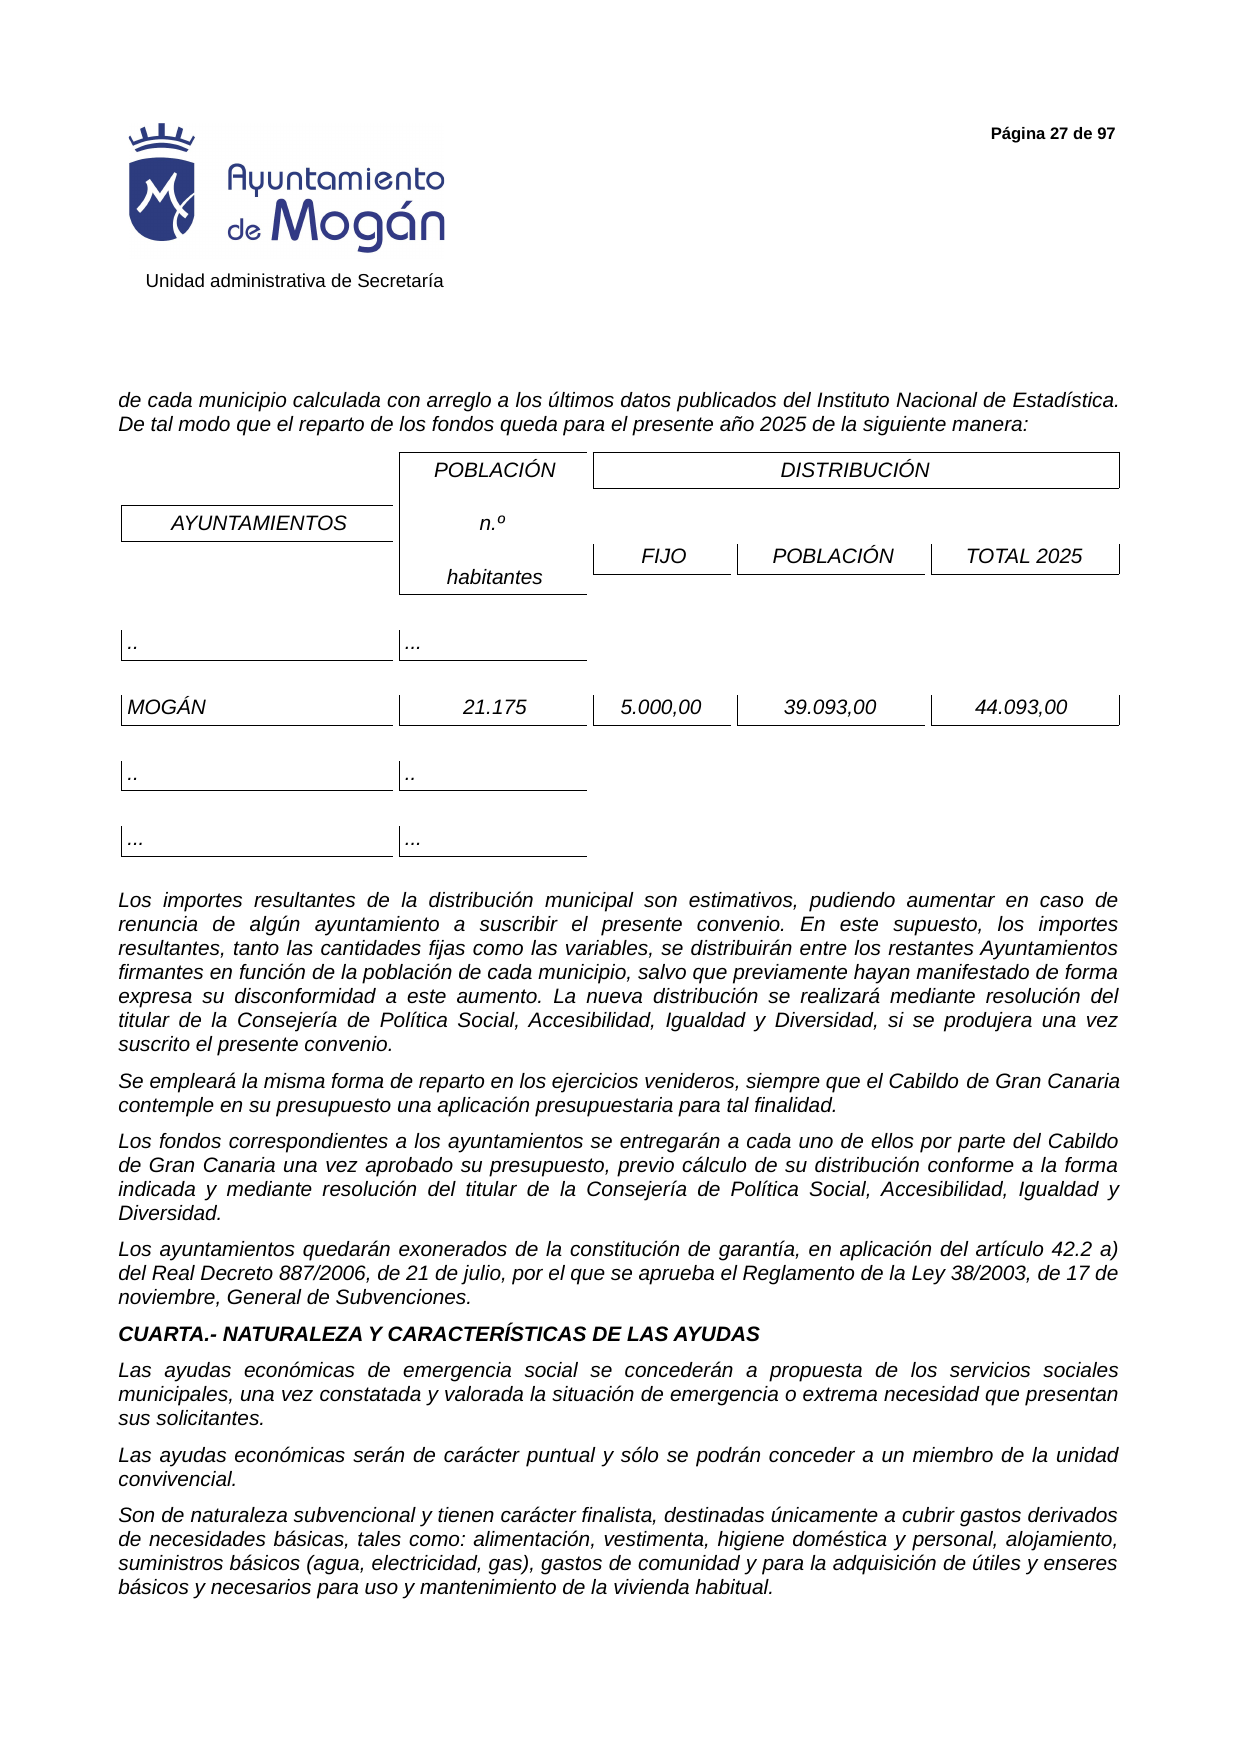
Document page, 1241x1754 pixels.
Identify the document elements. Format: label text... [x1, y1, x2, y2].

text Los ayuntamientos quedarán exonerados de la constitución de garantía, en aplicación del artículo 42.2 a) del Real Decreto 887/2006, de 21 de julio, por el que se aprueba el Reglamento de la Ley 38/2003, de 17 de noviembre, General de Subvenciones. [118, 1237, 1122, 1309]
table_cell [590, 823, 734, 888]
table_header AYUNTAMIENTOS [118, 449, 396, 627]
table_cell ... [396, 823, 590, 888]
table_cell [734, 823, 928, 888]
text Los importes resultantes de la distribución municipal son estimativos, pudiendo aumentar en caso de renuncia de algún ayuntamiento a suscribir el presente convenio. En este supuesto, los importes resultantes, tanto las cantidades fijas como las variables, se distribuirán entre los restantes Ayuntamientos firmantes en función de la población de cada municipio, salvo que previamente hayan manifestado de forma expresa su disconformidad a este aumento. La nueva distribución se realizará mediante resolución del titular de la Consejería de Política Social, Accesibilidad, Igualdad y Diversidad, si se produjera una vez suscrito el presente convenio. [118, 888, 1122, 1056]
text Los fondos correspondientes a los ayuntamientos se entregarán a cada uno de ellos por parte del Cabildo de Gran Canaria una vez aprobado su presupuesto, previo cálculo de su distribución conforme a la forma indicada y mediante resolución del titular de la Consejería de Política Social, Accesibilidad, Igualdad y Diversidad. [118, 1129, 1122, 1225]
table_cell 44.093,00 [928, 692, 1122, 758]
table_cell [590, 758, 734, 823]
table_cell .. [118, 758, 396, 823]
table_cell .. [396, 758, 590, 823]
table_cell 5.000,00 [590, 692, 734, 758]
table_cell .. [118, 627, 396, 692]
table_header DISTRIBUCIÓN [590, 449, 1122, 520]
text Las ayudas económicas serán de carácter puntual y sólo se podrán conceder a un miembro de la unidad convivencial. [118, 1442, 1122, 1490]
table_cell FIJO [590, 520, 734, 627]
table_cell ... [396, 627, 590, 692]
table_cell TOTAL 2025 [928, 520, 1122, 627]
text Las ayudas económicas de emergencia social se concederán a propuesta de los servicios sociales municipales, una vez constatada y valorada la situación de emergencia o extrema necesidad que presentan sus solicitantes. [118, 1358, 1122, 1430]
table_header POBLACIÓN n.º habitantes [396, 449, 590, 627]
text de cada municipio calculada con arreglo a los últimos datos publicados del Instituto Nacional de Estadística. De tal modo que el reparto de los fondos queda para el presente año 2025 de la siguiente manera: [118, 388, 1122, 436]
table_cell [928, 627, 1122, 692]
text Se empleará la misma forma de reparto en los ejercicios venideros, siempre que el Cabildo de Gran Canaria contemple en su presupuesto una aplicación presupuestaria para tal finalidad. [118, 1068, 1122, 1116]
table_cell [928, 823, 1122, 888]
table_cell POBLACIÓN [734, 520, 928, 627]
table_cell MOGÁN [118, 692, 396, 758]
table_cell 21.175 [396, 692, 590, 758]
picture [128, 123, 445, 259]
text Son de naturaleza subvencional y tienen carácter finalista, destinadas únicamente a cubrir gastos derivados de necesidades básicas, tales como: alimentación, vestimenta, higiene doméstica y personal, alojamiento, suministros básicos (agua, electricidad, gas), gastos de comunidad y para la adquisición de útiles y enseres básicos y necesarios para uso y mantenimiento de la vivienda habitual. [118, 1503, 1122, 1599]
table_cell ... [118, 823, 396, 888]
table_cell [590, 627, 734, 692]
text CUARTA.- NATURALEZA Y CARACTERÍSTICAS DE LAS AYUDAS [118, 1322, 1122, 1346]
table_cell [928, 758, 1122, 823]
table_cell [734, 627, 928, 692]
table_cell [734, 758, 928, 823]
table_cell 39.093,00 [734, 692, 928, 758]
